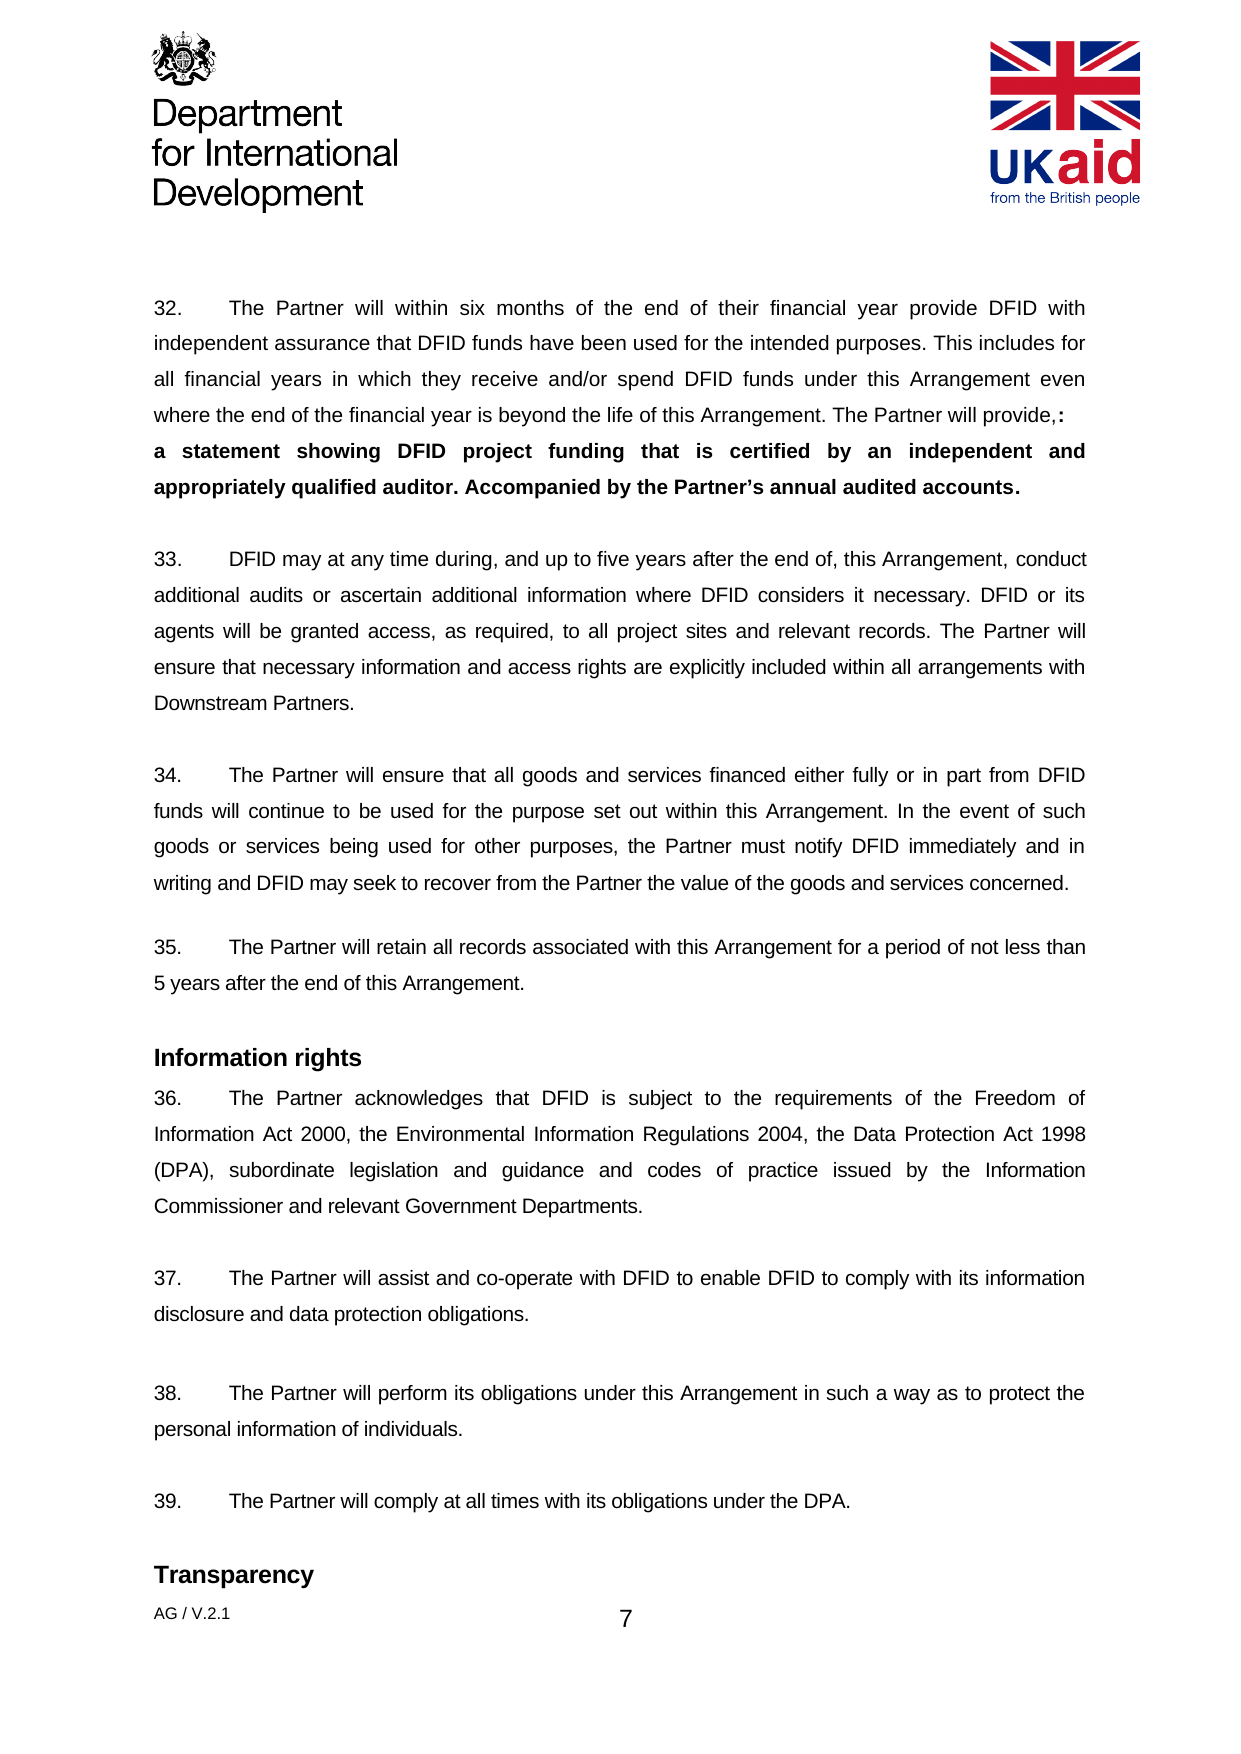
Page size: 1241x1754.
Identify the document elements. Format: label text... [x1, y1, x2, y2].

list The Partner will assist and co-operate with DFID to enable DFID to comply with its information disclosure and data protection obligations. [153, 1266, 1087, 1326]
list The Partner will within six months of the end of their financial year provide DFID with independent assurance that DFID funds have been used for the intended purposes. This includes for all financial years in which they receive and/or spend DFID funds under this Arrangement even where the end of the financial year is beyond the life of this Arrangement. The Partner will provide,: [153, 295, 1087, 427]
list The Partner will ensure that all goods and services financed either fully or in part from DFID funds will continue to be used for the purpose set out within this Arrangement. In the event of such goods or services being used for other purposes, the Partner must notify DFID immediately and in writing and DFID may seek to recover from the Partner the value of the goods and services concerned. [153, 762, 1087, 894]
list The Partner will comply at all times with its obligations under the DPA. [153, 1488, 1087, 1512]
list The Partner will retain all records associated with this Arrangement for a period of not less than 5 years after the end of this Arrangement. [153, 935, 1087, 995]
text Information rights [153, 1043, 1087, 1072]
text a statement showing DFID project funding that is certified by an independent and appropriately qualified auditor. Accompanied by the Partner’s annual audited accounts. [153, 439, 1087, 499]
list DFID may at any time during, and up to five years after the end of, this Arrangement, conduct additional audits or ascertain additional information where DFID considers it necessary. DFID or its agents will be granted access, as required, to all project sites and relevant records. The Partner will ensure that necessary information and access rights are explicitly included within all arrangements with Downstream Partners. [153, 547, 1087, 714]
list The Partner acknowledges that DFID is subject to the requirements of the Freedom of Information Act 2000, the Environmental Information Regulations 2004, the Data Protection Act 1998 (DPA), subordinate legislation and guidance and codes of practice issued by the Information Commissioner and relevant Government Departments. [153, 1086, 1087, 1218]
text Transparency [153, 1560, 1087, 1589]
list The Partner will perform its obligations under this Arrangement in such a way as to protect the personal information of individuals. [153, 1381, 1087, 1441]
